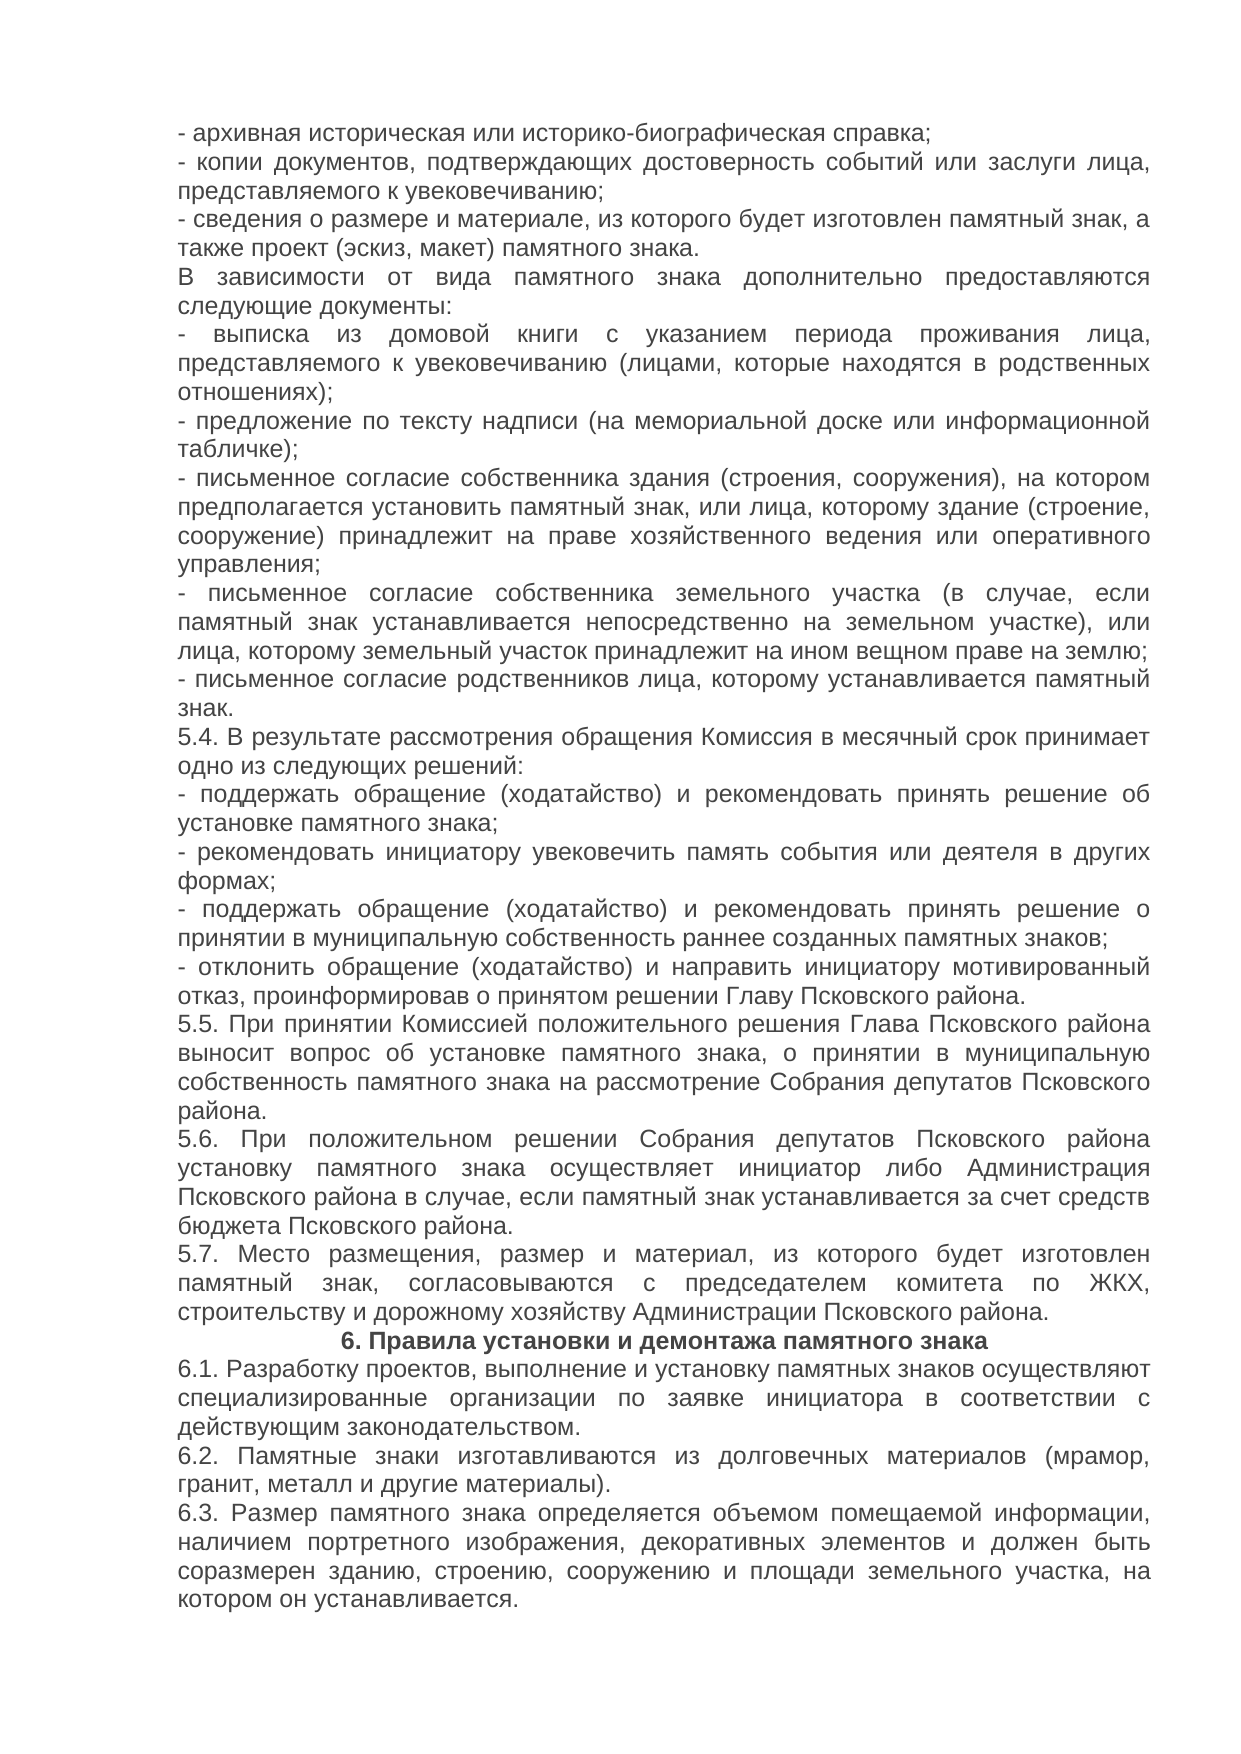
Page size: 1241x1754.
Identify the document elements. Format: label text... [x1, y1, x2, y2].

text - копии документов, подтверждающих достоверность событий или заслуги лица, представляемого к увековечиванию; [177, 147, 1152, 204]
text - письменное согласие родственников лица, которому устанавливается памятный знак. [177, 664, 1152, 722]
text - архивная историческая или историко-биографическая справка; [177, 118, 1152, 147]
text 5.5. При принятии Комиссией положительного решения Глава Псковского района выносит вопрос об установке памятного знака, о принятии в муниципальную собственность памятного знака на рассмотрение Собрания депутатов Псковского района. [177, 1009, 1152, 1124]
text - сведения о размере и материале, из которого будет изготовлен памятный знак, а также проект (эскиз, макет) памятного знака. [177, 204, 1152, 262]
text - предложение по тексту надписи (на мемориальной доске или информационной табличке); [177, 406, 1152, 463]
text 5.6. При положительном решении Собрания депутатов Псковского района установку памятного знака осуществляет инициатор либо Администрация Псковского района в случае, если памятный знак устанавливается за счет средств бюджета Псковского района. [177, 1124, 1152, 1239]
text - отклонить обращение (ходатайство) и направить инициатору мотивированный отказ, проинформировав о принятом решении Главу Псковского района. [177, 952, 1152, 1009]
text 6.2. Памятные знаки изготавливаются из долговечных материалов (мрамор, гранит, металл и другие материалы). [177, 1441, 1152, 1498]
text - поддержать обращение (ходатайство) и рекомендовать принять решение о принятии в муниципальную собственность раннее созданных памятных знаков; [177, 894, 1152, 952]
subtitle 6. Правила установки и демонтажа памятного знака [177, 1326, 1152, 1354]
text - рекомендовать инициатору увековечить память события или деятеля в других формах; [177, 837, 1152, 894]
text - письменное согласие собственника земельного участка (в случае, если памятный знак устанавливается непосредственно на земельном участке), или лица, которому земельный участок принадлежит на ином вещном праве на землю; [177, 578, 1152, 664]
text 5.7. Место размещения, размер и материал, из которого будет изготовлен памятный знак, согласовываются с председателем комитета по ЖКХ, строительству и дорожному хозяйству Администрации Псковского района. [177, 1239, 1152, 1326]
text В зависимости от вида памятного знака дополнительно предоставляются следующие документы: [177, 262, 1152, 319]
text 6.3. Размер памятного знака определяется объемом помещаемой информации, наличием портретного изображения, декоративных элементов и должен быть соразмерен зданию, строению, сооружению и площади земельного участка, на котором он устанавливается. [177, 1498, 1152, 1613]
text 5.4. В результате рассмотрения обращения Комиссия в месячный срок принимает одно из следующих решений: [177, 722, 1152, 779]
text - поддержать обращение (ходатайство) и рекомендовать принять решение об установке памятного знака; [177, 779, 1152, 837]
text - выписка из домовой книги с указанием периода проживания лица, представляемого к увековечиванию (лицами, которые находятся в родственных отношениях); [177, 319, 1152, 406]
text - письменное согласие собственника здания (строения, сооружения), на котором предполагается установить памятный знак, или лица, которому здание (строение, сооружение) принадлежит на праве хозяйственного ведения или оперативного управления; [177, 463, 1152, 578]
text 6.1. Разработку проектов, выполнение и установку памятных знаков осуществляют специализированные организации по заявке инициатора в соответствии с действующим законодательством. [177, 1354, 1152, 1441]
